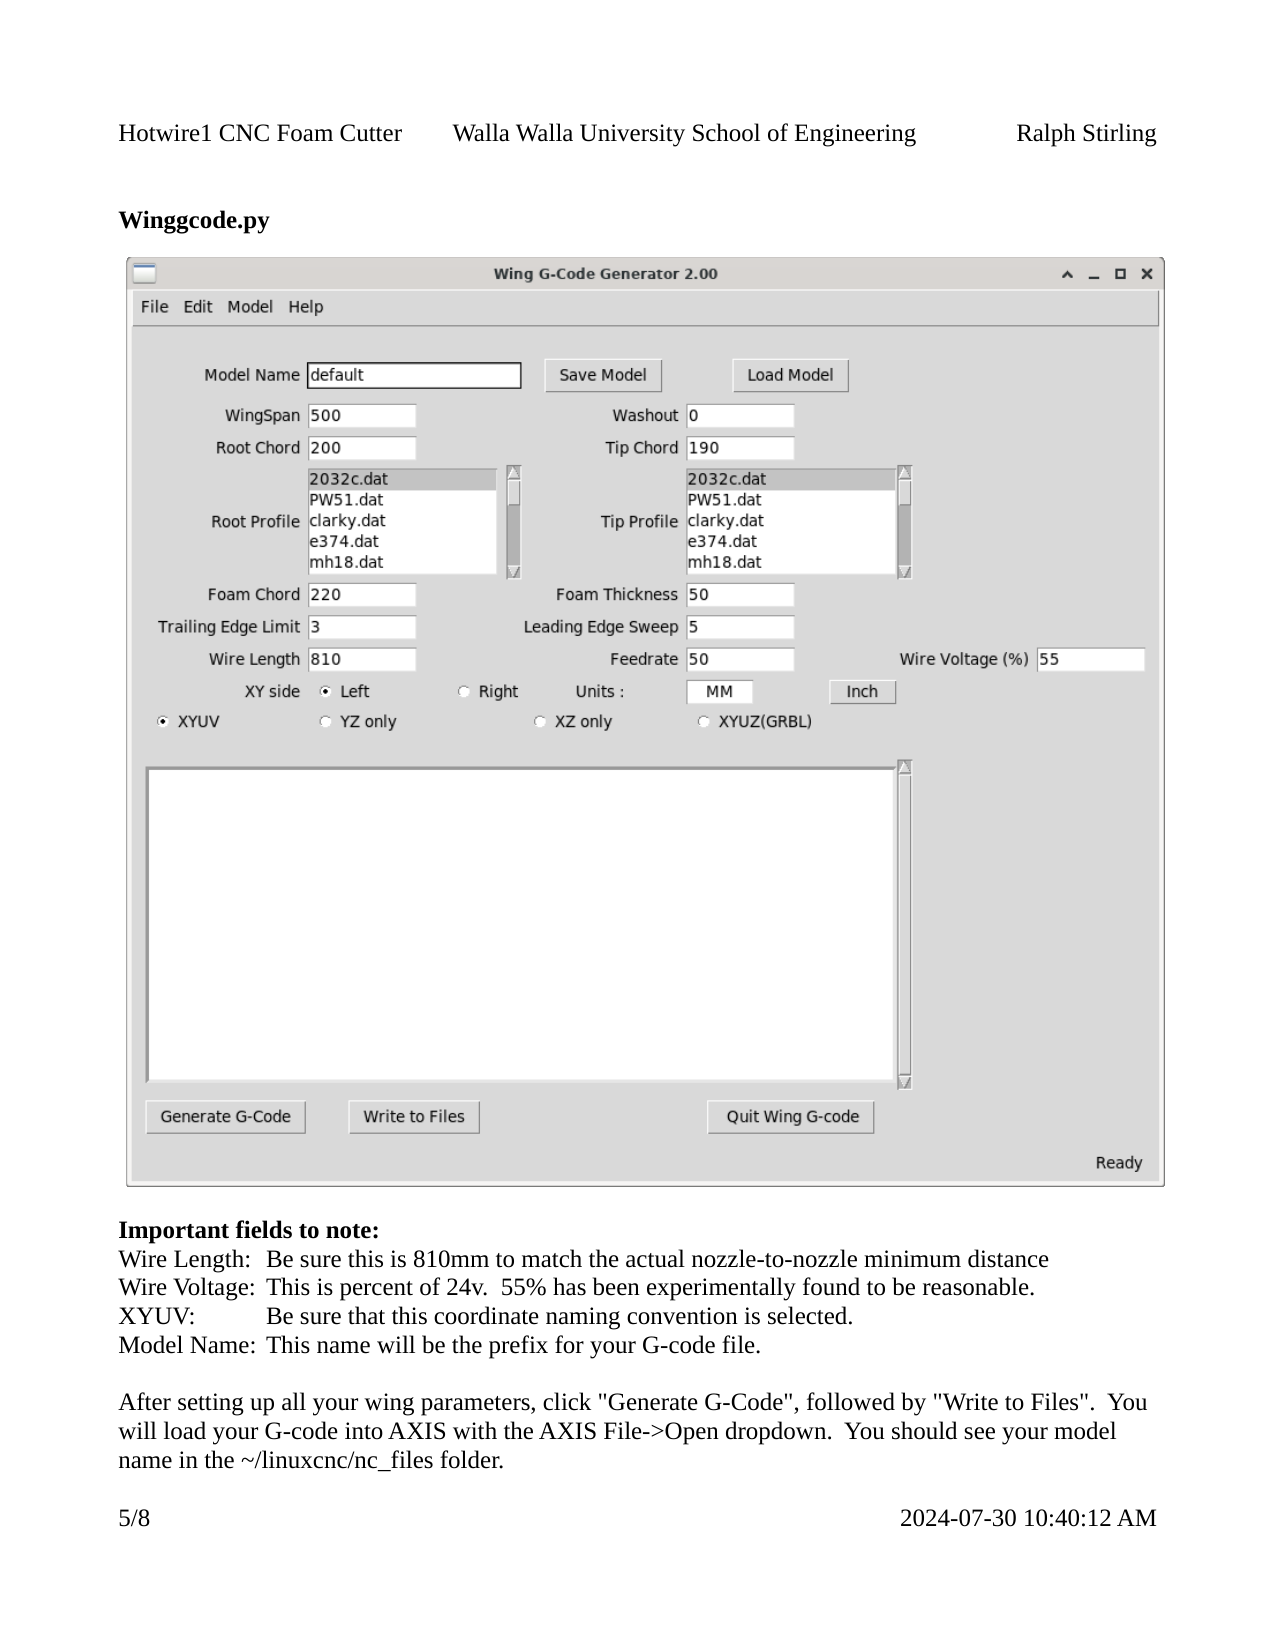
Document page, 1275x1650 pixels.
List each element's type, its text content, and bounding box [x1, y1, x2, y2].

text Wire Length: Be sure this is 810mm to match the actual nozzle-to-nozzle minimum distance [118, 1244, 1157, 1272]
text After setting up all your wing parameters, click "Generate G-Code", followed by "Write to Files". You will load your G-code into AXIS with the AXIS File->Open dropdown. You should see your model name in the ~/linuxcnc/nc_files folder. [118, 1387, 1157, 1474]
text Winggcode.py [118, 205, 1157, 234]
text Wire Voltage: This is percent of 24v. 55% has been experimentally found to be reasonable. [118, 1272, 1157, 1301]
text Important fields to note: [118, 1215, 1157, 1244]
text XYUV: Be sure that this coordinate naming convention is selected. [118, 1301, 1157, 1330]
picture [126, 257, 1165, 1187]
text Model Name: This name will be the prefix for your G-code file. [118, 1330, 1157, 1359]
